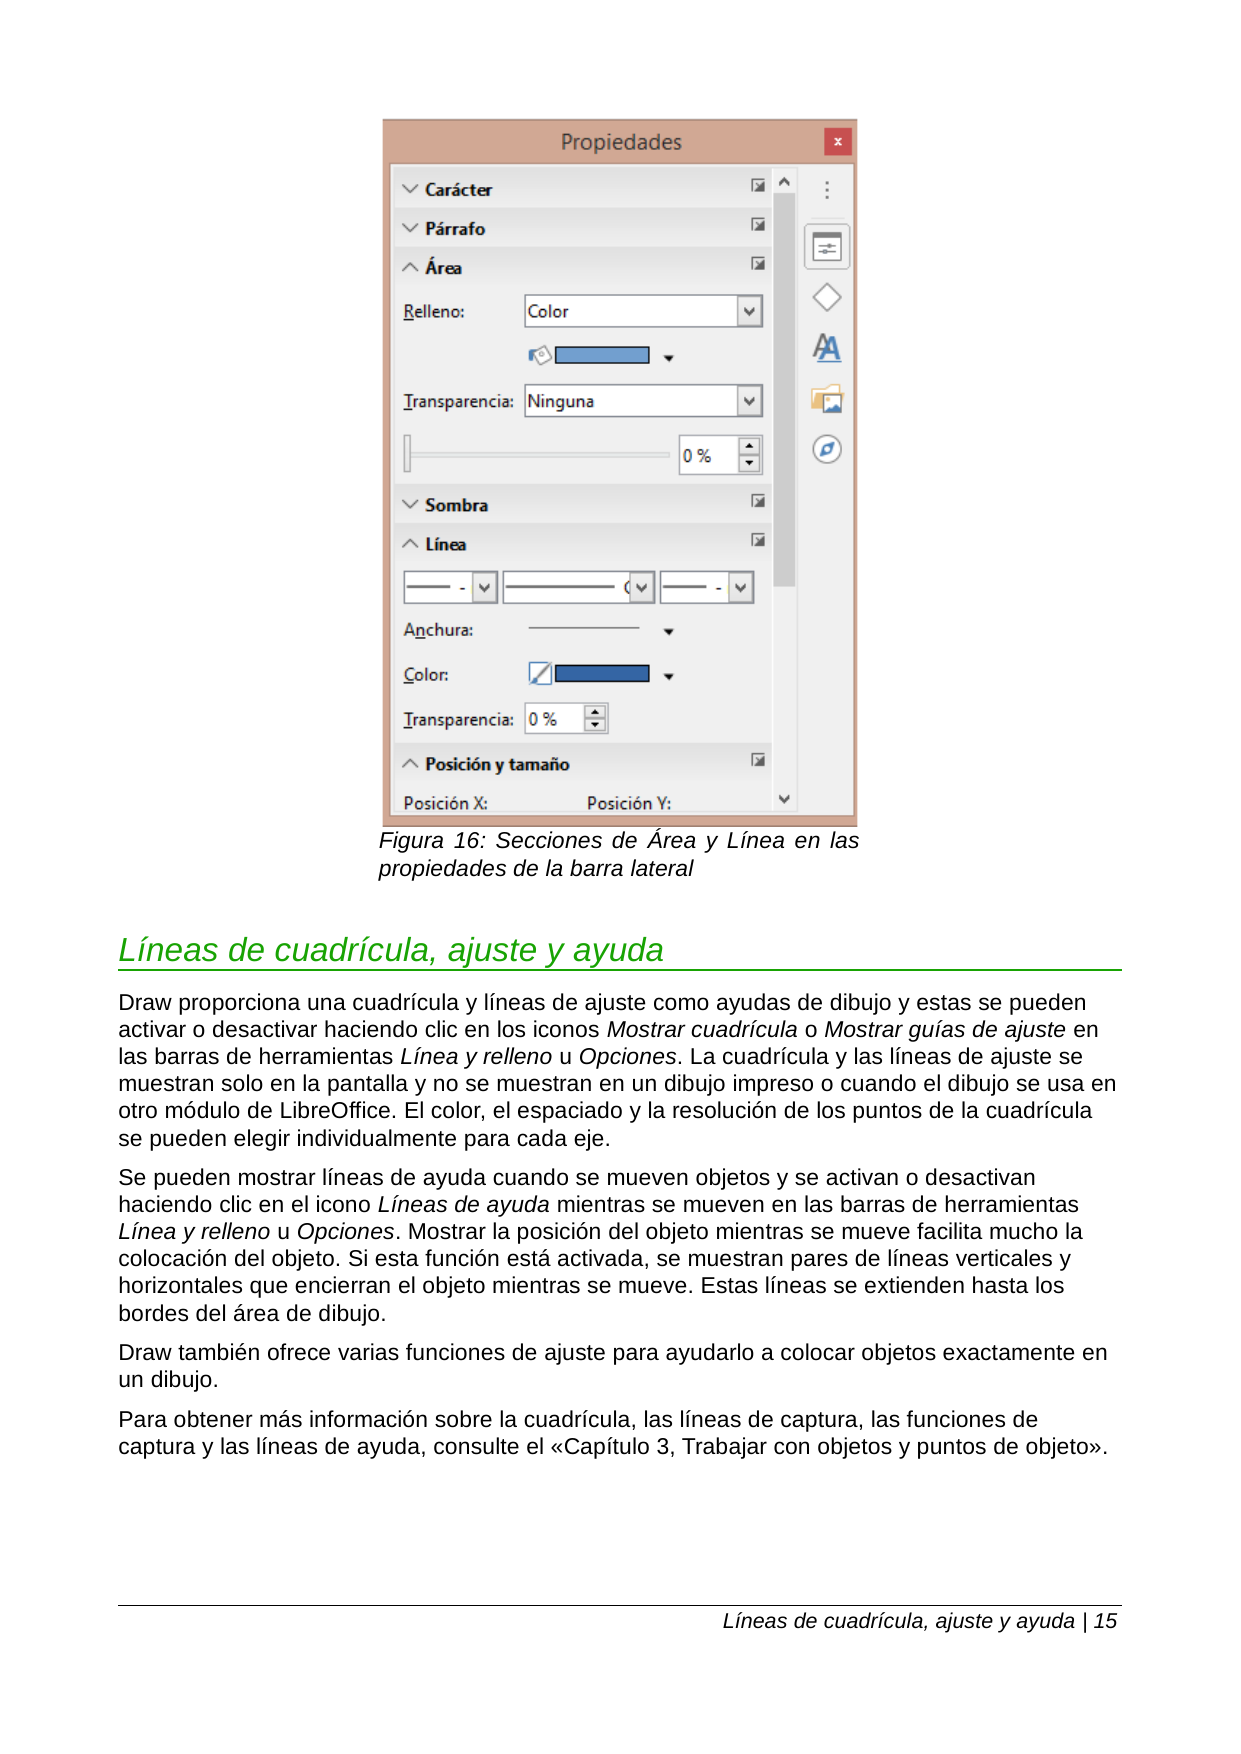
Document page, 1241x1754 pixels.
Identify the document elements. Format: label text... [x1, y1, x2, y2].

text Draw también ofrece varias funciones de ajuste para ayudarlo a colocar objetos exactamente en un dibujo. [118, 1338, 1122, 1393]
text Para obtener más información sobre la cuadrícula, las líneas de captura, las funciones de captura y las líneas de ayuda, consulte el «Capítulo 3, Trabajar con objetos y puntos de objeto». [118, 1405, 1122, 1459]
picture [382, 118, 858, 827]
text Draw proporciona una cuadrícula y líneas de ajuste como ayudas de dibujo y estas se pueden activar o desactivar haciendo clic en los iconos Mostrar cuadrícula o Mostrar guías de ajuste en las barras de herramientas Línea y relleno u Opciones. La cuadrícula y las líneas de ajuste se muestran solo en la pantalla y no se muestran en un dibujo impreso o cuando el dibujo se usa en otro módulo de LibreOffice. El color, el espaciado y la resolución de los puntos de la cuadrícula se pueden elegir individualmente para cada eje. [118, 988, 1122, 1151]
text Figura 16: Secciones de Área y Línea en las propiedades de la barra lateral [379, 118, 862, 881]
subtitle Líneas de cuadrícula, ajuste y ayuda [118, 930, 1122, 969]
text Se pueden mostrar líneas de ayuda cuando se mueven objetos y se activan o desactivan haciendo clic en el icono Líneas de ayuda mientras se mueven en las barras de herramientas Línea y relleno u Opciones. Mostrar la posición del objeto mientras se mueve facilita mucho la colocación del objeto. Si esta función está activada, se muestran pares de líneas verticales y horizontales que encierran el objeto mientras se mueve. Estas líneas se extienden hasta los bordes del área de dibujo. [118, 1163, 1122, 1326]
